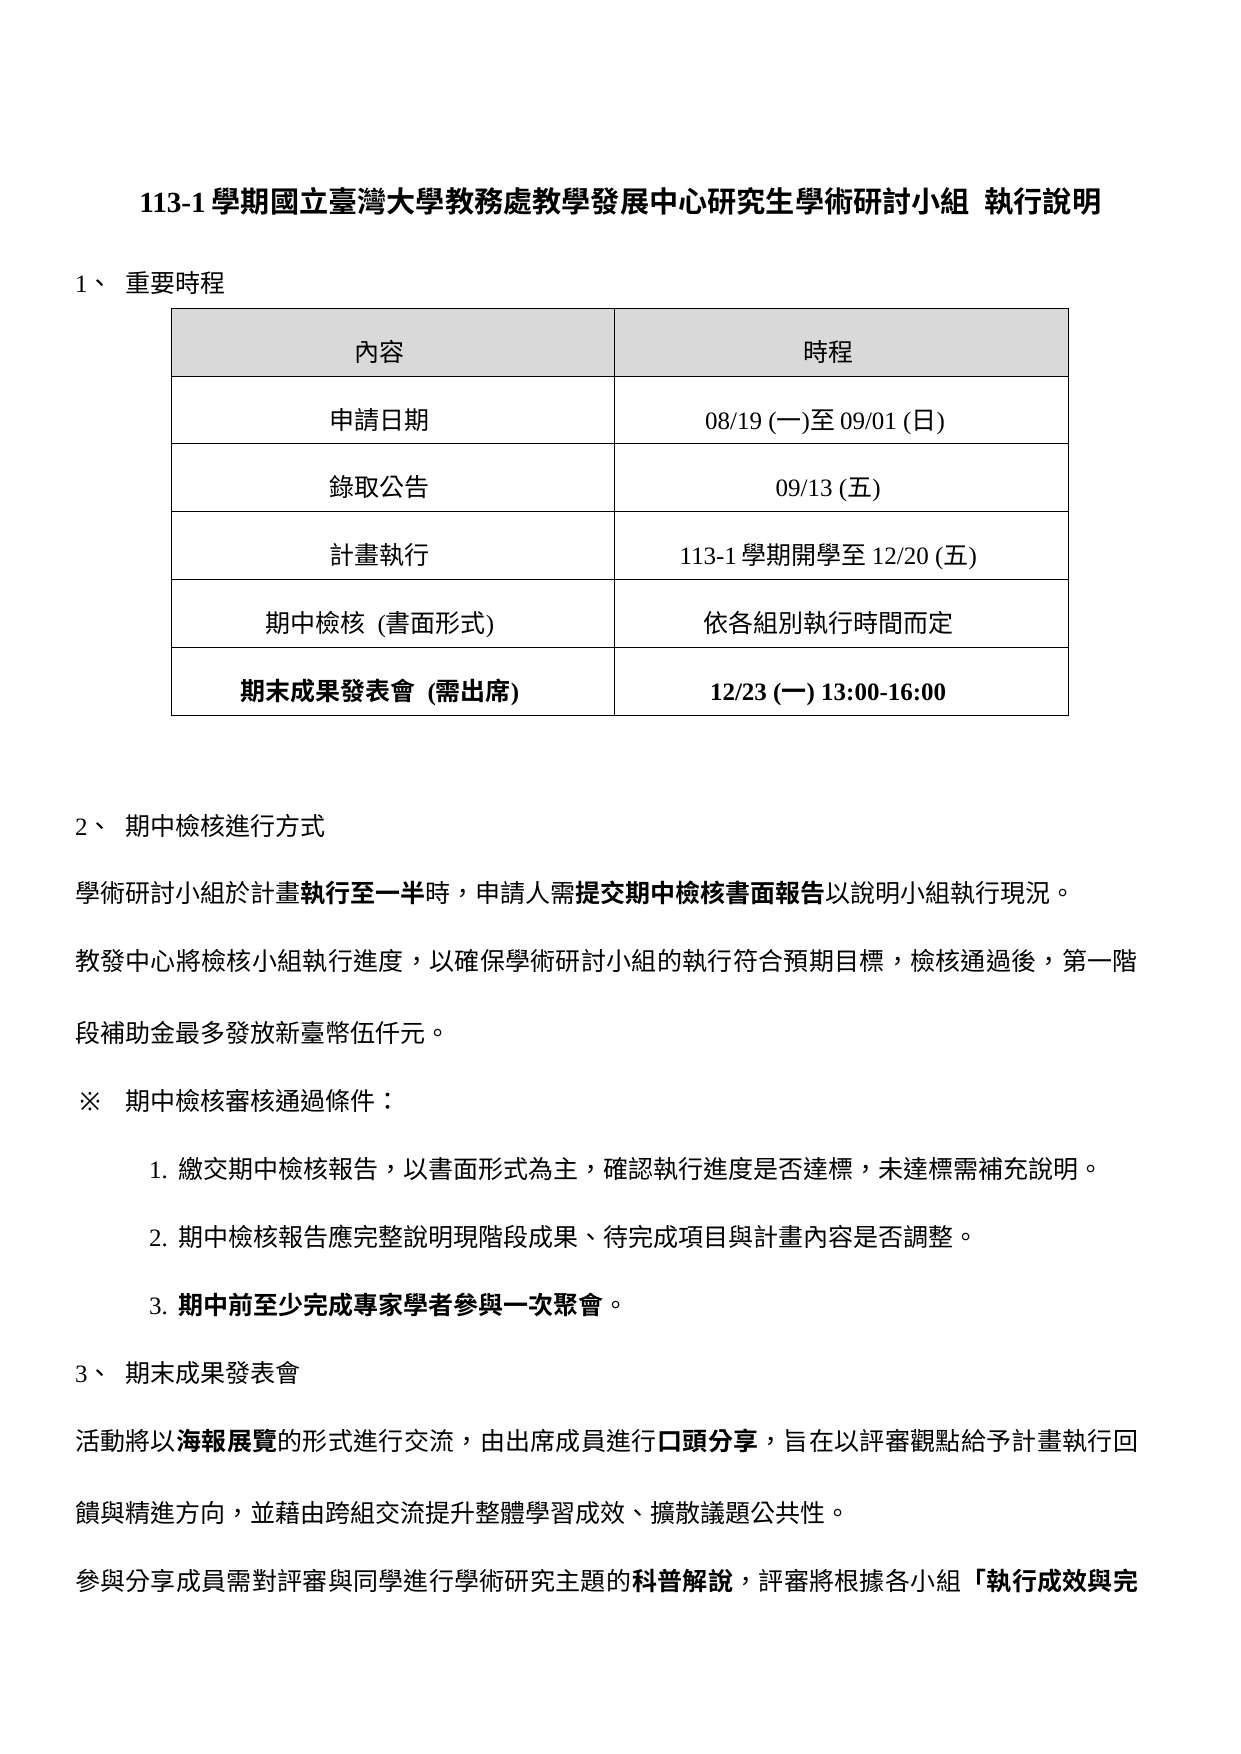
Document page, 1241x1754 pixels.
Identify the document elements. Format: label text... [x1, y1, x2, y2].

list 重要時程 [75, 240, 1138, 302]
table_header 時程 [615, 309, 1068, 376]
table_cell 計畫執行 [172, 512, 614, 579]
table_cell 錄取公告 [172, 444, 614, 511]
list 期中前至少完成專家學者參與一次聚會。 [149, 1262, 1138, 1324]
table_cell 期末成果發表會 (需出席) [172, 648, 614, 714]
list 繳交期中檢核報告，以書面形式為主，確認執行進度是否達標，未達標需補充說明。 [149, 1126, 1138, 1188]
table_cell 期中檢核 (書面形式) [172, 580, 614, 647]
table_cell 113-1學期開學至12/20 (五) [615, 512, 1068, 579]
text 113-1學期國立臺灣大學教務處教學發展中心研究生學術研討小組 執行說明 [75, 158, 1165, 221]
table_header 內容 [172, 309, 614, 376]
list 期中檢核審核通過條件： [75, 1058, 1138, 1121]
text 學術研討小組於計畫執行至一半時，申請人需提交期中檢核書面報告以說明小組執行現況。 [75, 850, 1138, 913]
table_cell 08/19 (一)至09/01 (日) [615, 377, 1068, 443]
table_cell 依各組別執行時間而定 [615, 580, 1068, 647]
list 期中檢核報告應完整說明現階段成果、待完成項目與計畫內容是否調整。 [149, 1194, 1138, 1256]
text 活動將以海報展覽的形式進行交流，由出席成員進行口頭分享，旨在以評審觀點給予計畫執行回饋與精進方向，並藉由跨組交流提升整體學習成效、擴散議題公共性。 [75, 1398, 1138, 1532]
list 期末成果發表會 [75, 1330, 1138, 1392]
text 參與分享成員需對評審與同學進行學術研究主題的科普解說，評審將根據各小組「執行成效與完 [75, 1537, 1138, 1600]
list 期中檢核進行方式 [75, 782, 1138, 845]
table_cell 申請日期 [172, 377, 614, 443]
table_cell 12/23 (一) 13:00-16:00 [615, 648, 1068, 714]
text 教發中心將檢核小組執行進度，以確保學術研討小組的執行符合預期目標，檢核通過後，第一階段補助金最多發放新臺幣伍仟元。 [75, 918, 1138, 1053]
table_cell 09/13 (五) [615, 444, 1068, 511]
